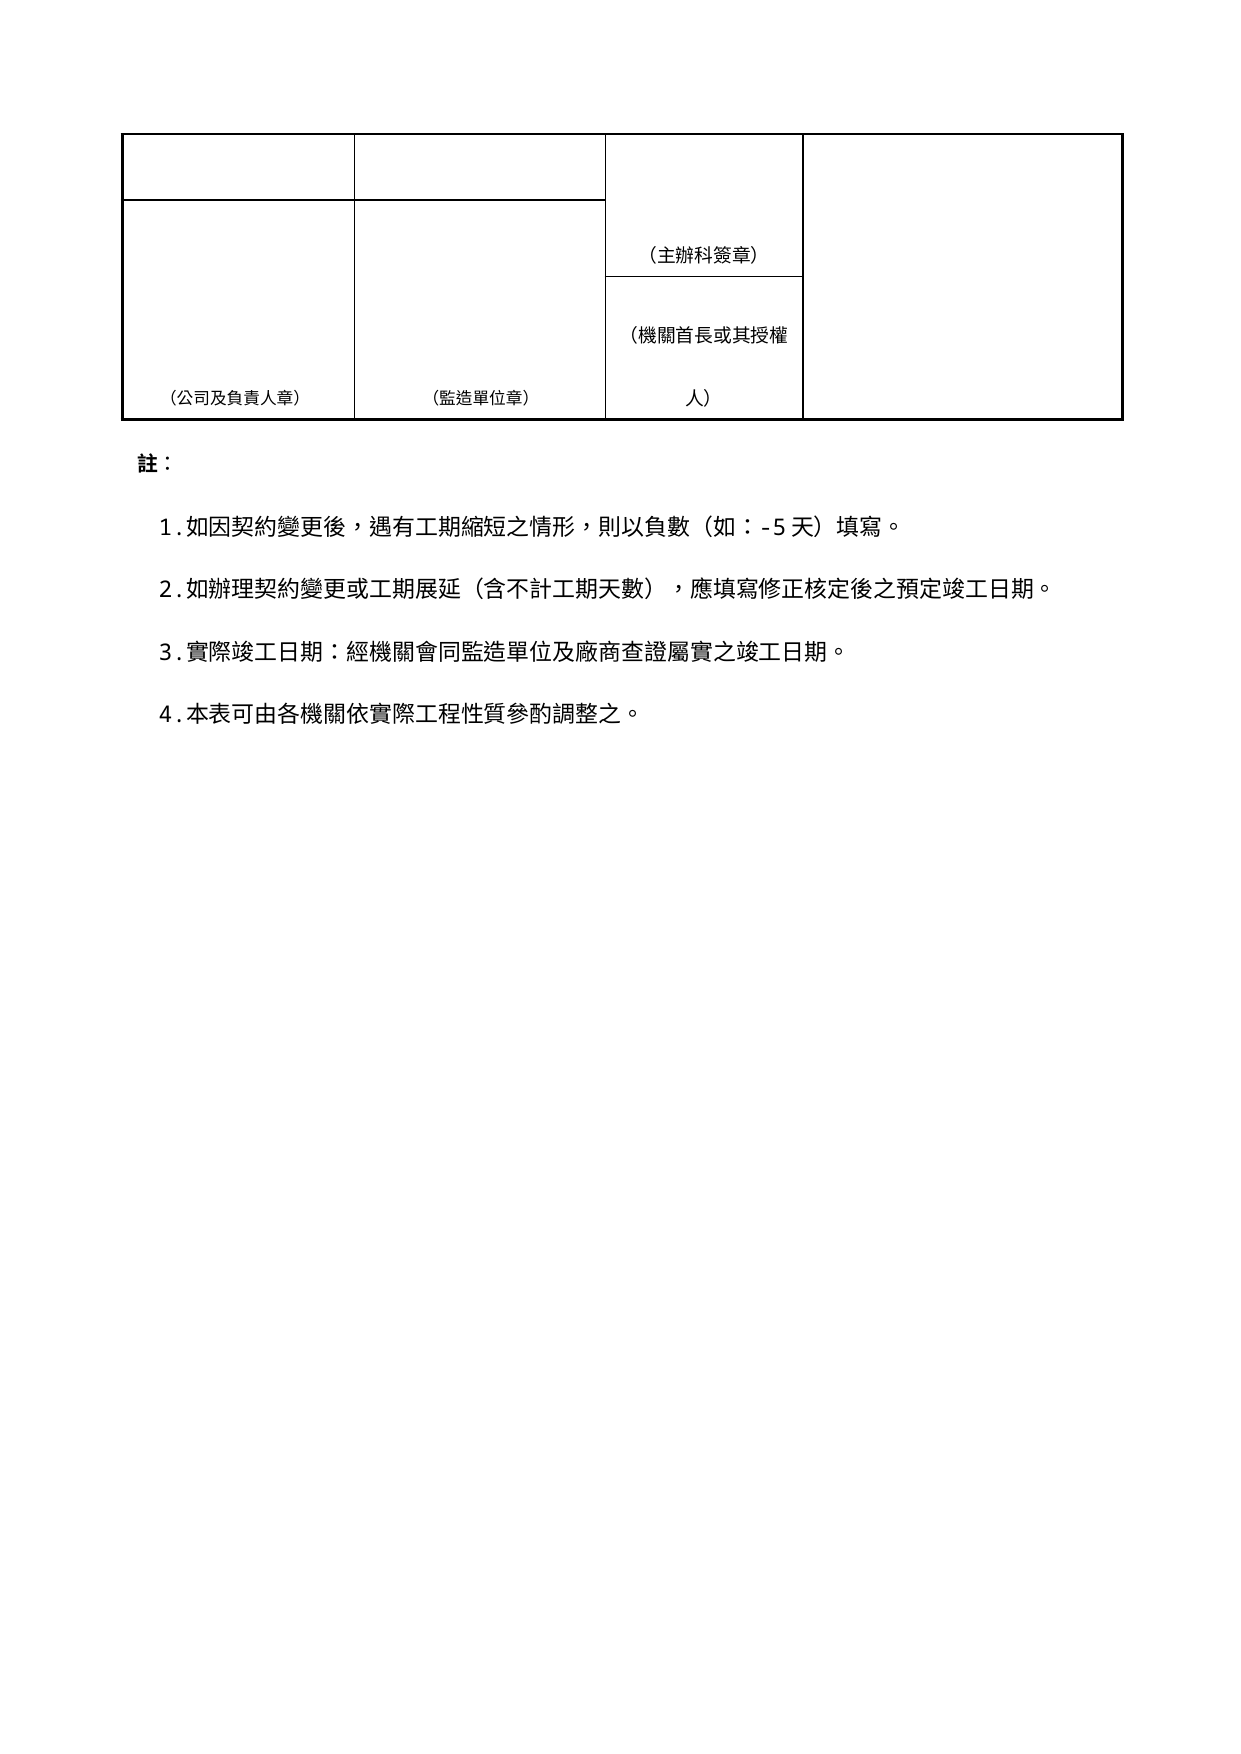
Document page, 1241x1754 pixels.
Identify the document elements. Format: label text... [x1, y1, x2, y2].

text 1.如因契約變更後，遇有工期縮短之情形，則以負數（如：-5天）填寫。 [118, 483, 1121, 546]
text 註： [118, 421, 1121, 483]
table_cell （機關首長或其授權人） [606, 277, 802, 418]
table_cell （監造單位章） [355, 201, 605, 418]
table_cell [804, 135, 1121, 418]
text 4.本表可由各機關依實際工程性質參酌調整之。 [118, 671, 1121, 733]
table_cell （公司及負責人章） [124, 201, 354, 418]
table_cell （主辦科簽章） [606, 135, 802, 276]
text 3.實際竣工日期：經機關會同監造單位及廠商查證屬實之竣工日期。 [118, 608, 1121, 671]
table_cell [355, 135, 605, 199]
text 2.如辦理契約變更或工期展延（含不計工期天數），應填寫修正核定後之預定竣工日期。 [118, 546, 1121, 608]
table_cell [124, 135, 354, 199]
